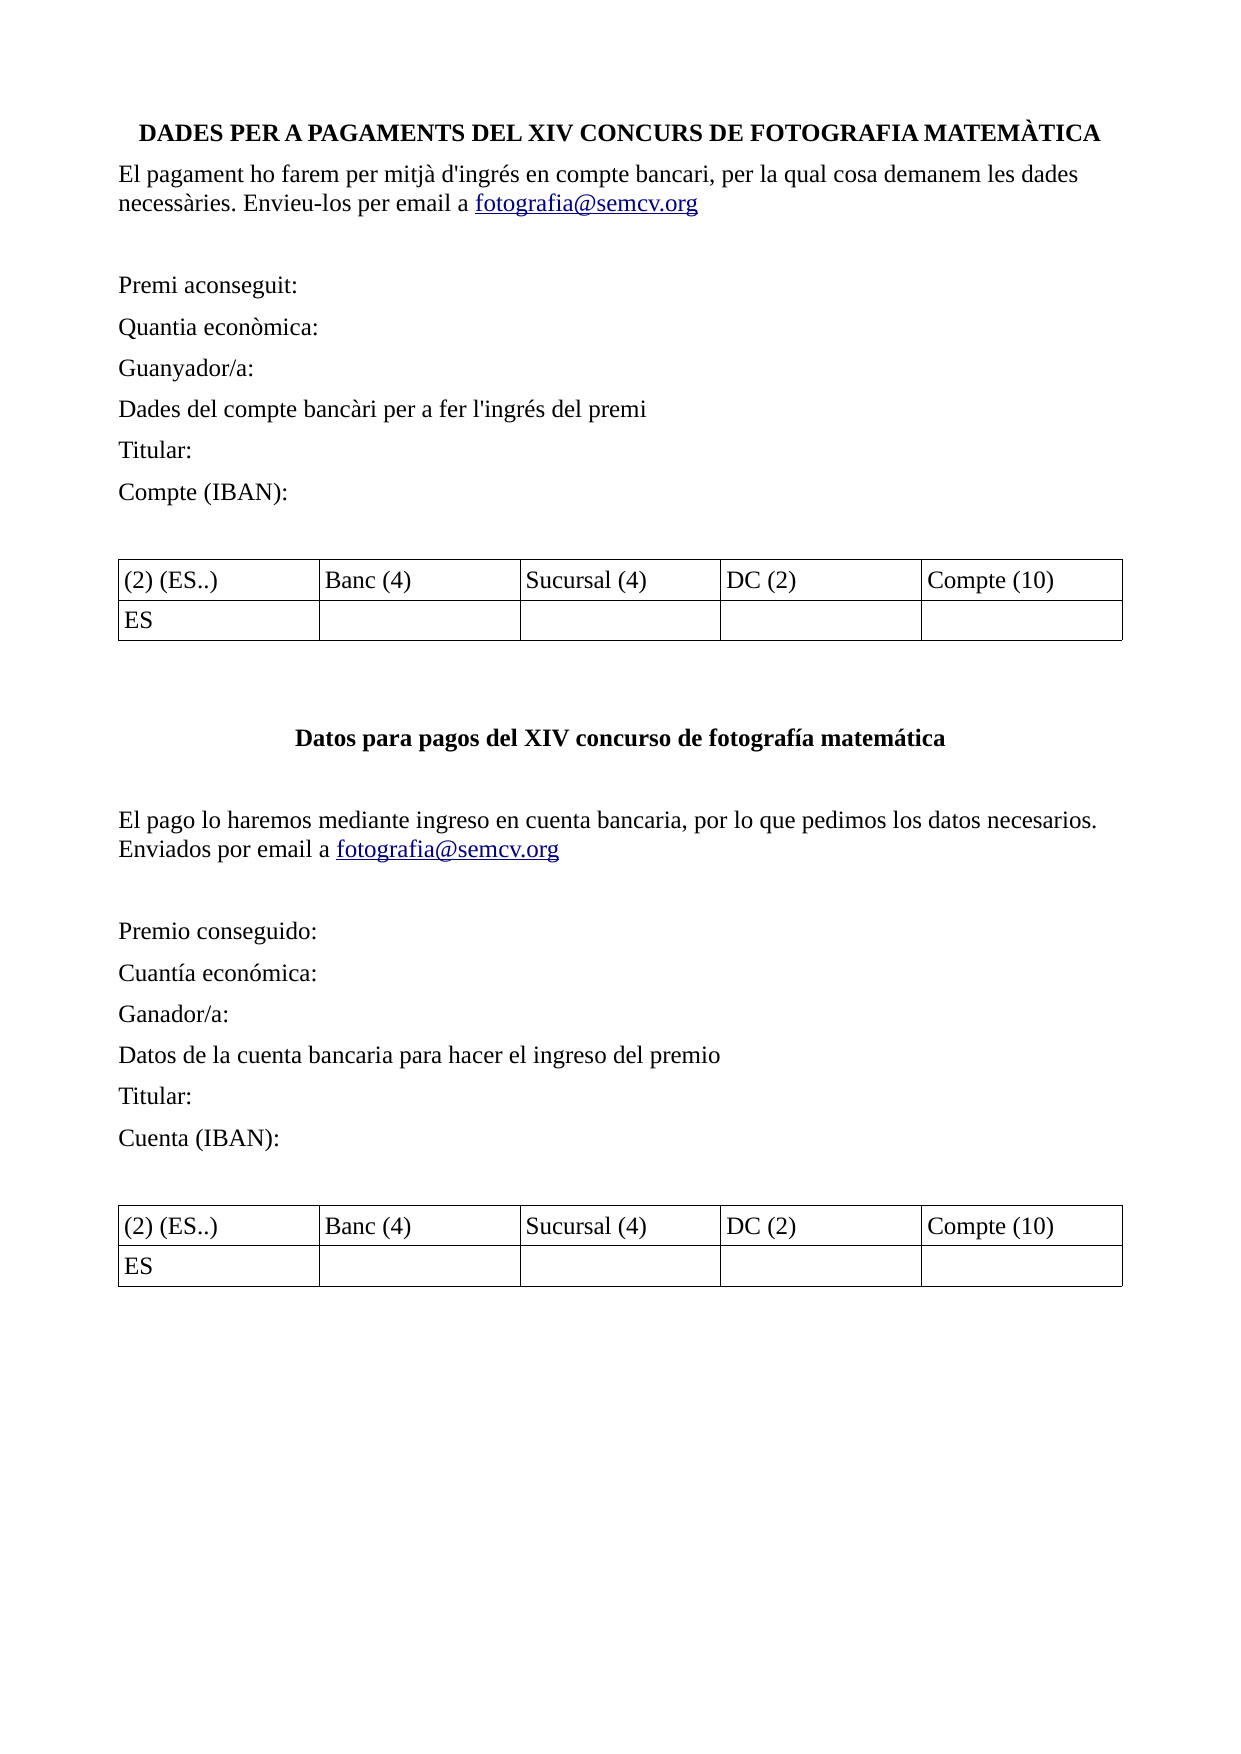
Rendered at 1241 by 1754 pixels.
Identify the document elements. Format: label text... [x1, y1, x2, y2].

table_cell [721, 1246, 921, 1286]
table_header (2) (ES..) [119, 560, 319, 600]
text Cuantía económica: [118, 958, 1122, 986]
table_cell [922, 1246, 1122, 1286]
text Premi aconseguit: [118, 271, 1122, 299]
text El pagament ho farem per mitjà d'ingrés en compte bancari, per la qual cosa demanem les dades necessàries. Envieu-los per email a fotografia@semcv.org [118, 159, 1122, 217]
text Guanyador/a: [118, 353, 1122, 382]
text Titular: [118, 1081, 1122, 1110]
table_cell [521, 601, 720, 640]
table_cell ES [119, 601, 319, 640]
text Datos de la cuenta bancaria para hacer el ingreso del premio [118, 1040, 1122, 1069]
text Datos para pagos del XIV concurso de fotografía matemática [118, 723, 1122, 751]
table_cell [922, 601, 1122, 640]
table_header Banc (4) [320, 1206, 520, 1245]
text Titular: [118, 436, 1122, 464]
table_header Compte (10) [922, 560, 1122, 600]
table_header Sucursal (4) [521, 1206, 720, 1245]
table_cell [320, 1246, 520, 1286]
table_cell [521, 1246, 720, 1286]
text Premio conseguido: [118, 916, 1122, 945]
table_header DC (2) [721, 1206, 921, 1245]
table_header Banc (4) [320, 560, 520, 600]
table_header DC (2) [721, 560, 921, 600]
table_header Sucursal (4) [521, 560, 720, 600]
table_cell [320, 601, 520, 640]
text Dades del compte bancàri per a fer l'ingrés del premi [118, 394, 1122, 423]
table_cell ES [119, 1246, 319, 1286]
text DADES PER A PAGAMENTS DEL XIV CONCURS DE FOTOGRAFIA MATEMÀTICA [118, 118, 1122, 147]
text Ganador/a: [118, 999, 1122, 1028]
table_header (2) (ES..) [119, 1206, 319, 1245]
text Cuenta (IBAN): [118, 1123, 1122, 1151]
table_header Compte (10) [922, 1206, 1122, 1245]
text El pago lo haremos mediante ingreso en cuenta bancaria, por lo que pedimos los datos necesarios. Enviados por email a fotografia@semcv.org [118, 805, 1122, 863]
text Quantia econòmica: [118, 312, 1122, 341]
text Compte (IBAN): [118, 477, 1122, 506]
table_cell [721, 601, 921, 640]
